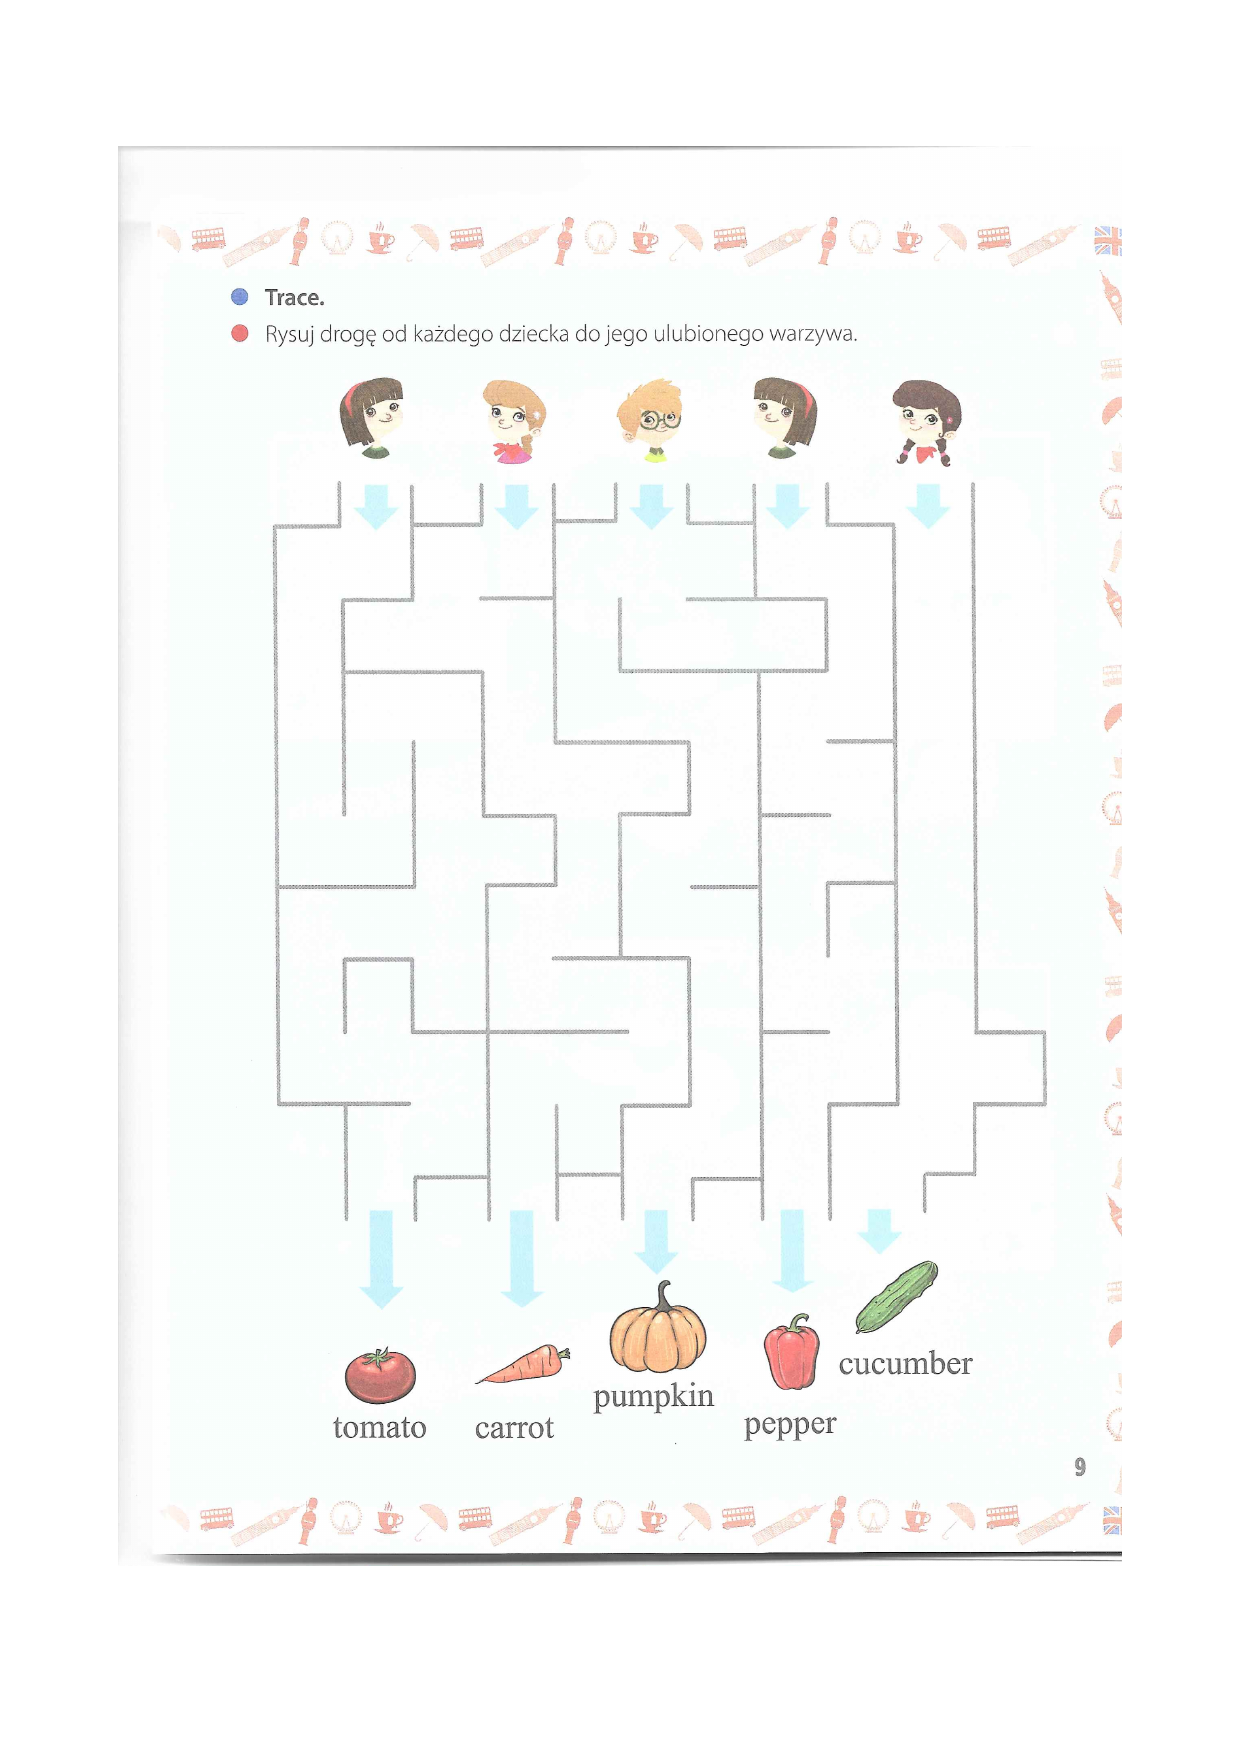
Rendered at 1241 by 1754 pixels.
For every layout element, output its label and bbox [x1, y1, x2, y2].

picture [118, 146, 1122, 1566]
